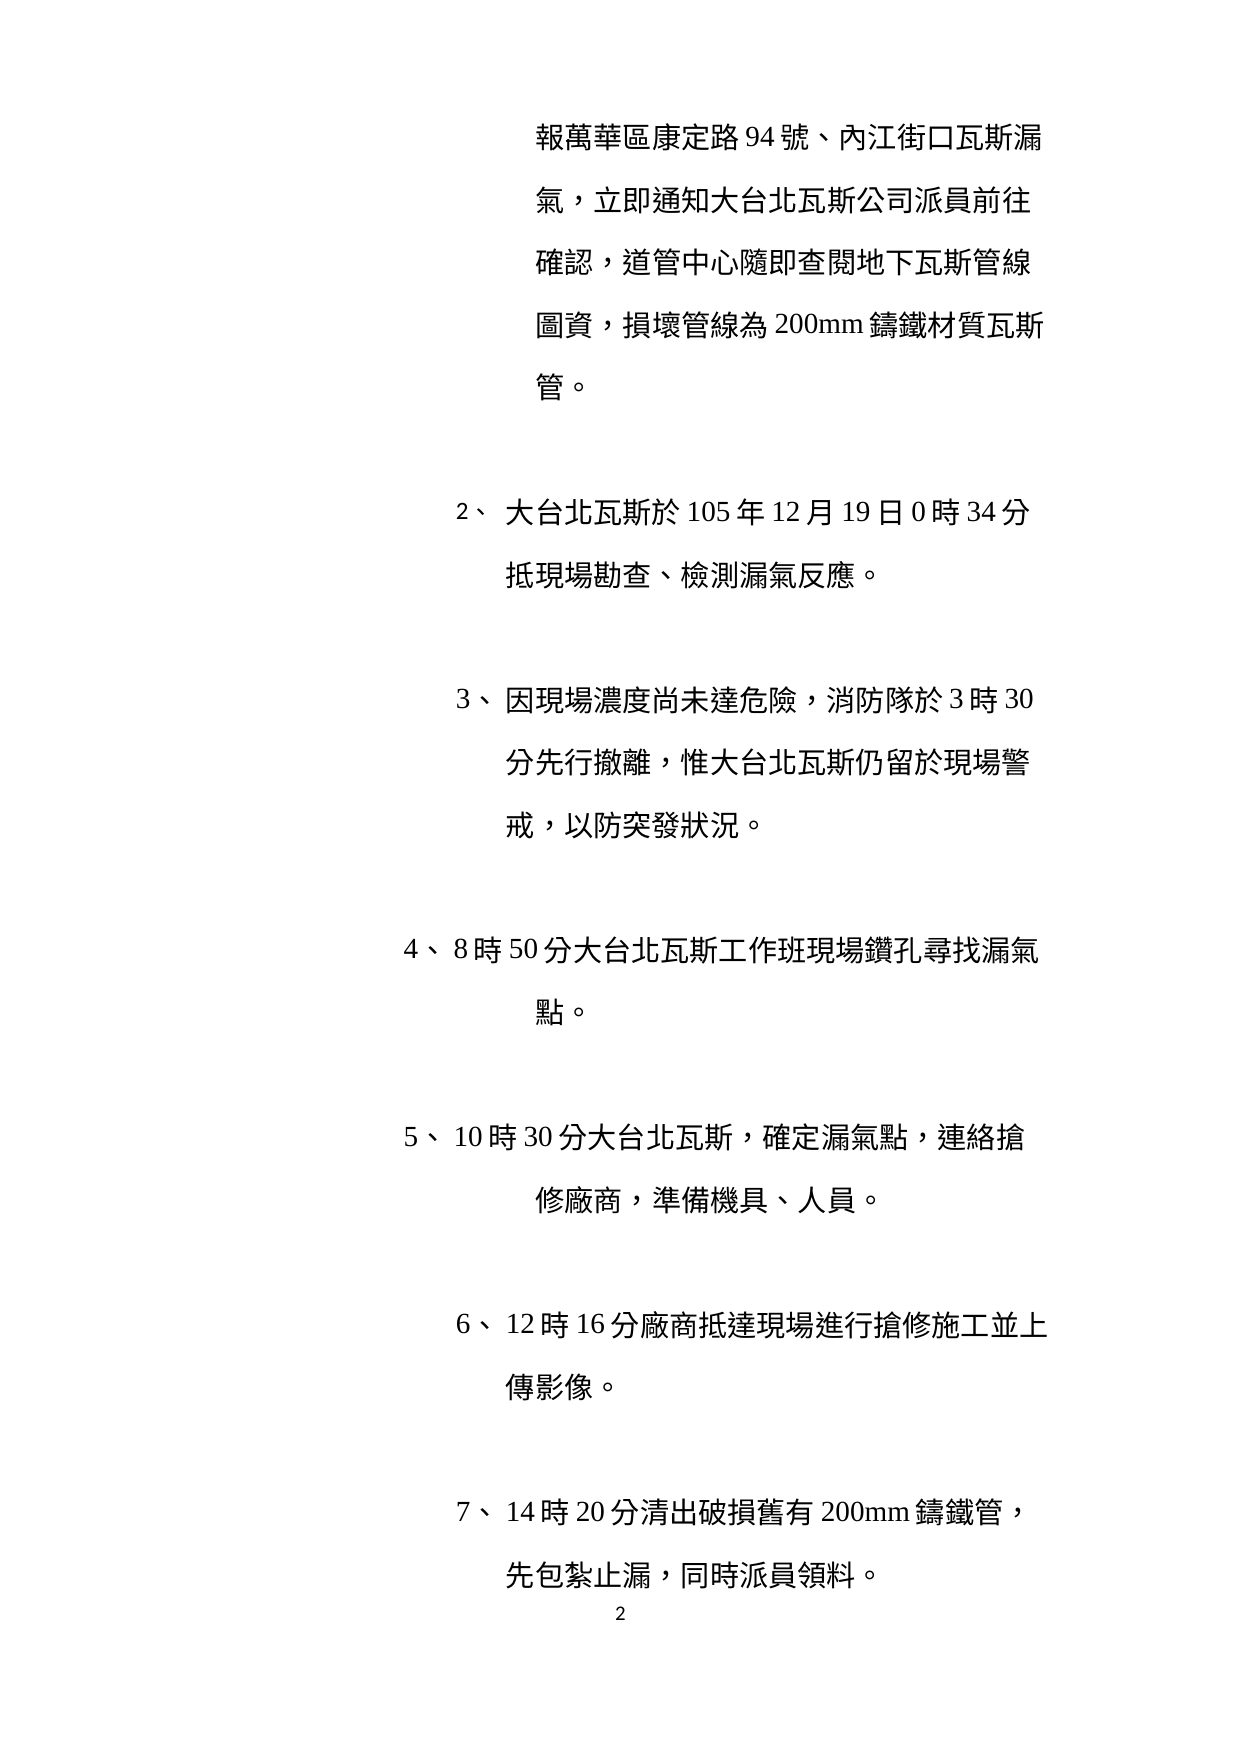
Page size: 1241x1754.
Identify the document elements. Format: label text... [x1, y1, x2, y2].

list 12時16分廠商抵達現場進行搶修施工並上傳影像。 [456, 1282, 1053, 1407]
list 8時50分大台北瓦斯工作班現場鑽孔尋找漏氣點。 [403, 907, 1053, 1032]
list 10時30分大台北瓦斯，確定漏氣點，連絡搶修廠商，準備機具、人員。 [403, 1094, 1053, 1219]
list 因現場濃度尚未達危險，消防隊於3時30分先行撤離，惟大台北瓦斯仍留於現場警戒，以防突發狀況。 [456, 657, 1053, 844]
list 14時20分清出破損舊有200mm鑄鐵管，先包紮止漏，同時派員領料。 [456, 1469, 1053, 1594]
list 報萬華區康定路94號、內江街口瓦斯漏氣，立即通知大台北瓦斯公司派員前往確認，道管中心隨即查閱地下瓦斯管線圖資，損壞管線為200mm鑄鐵材質瓦斯管。 [403, 94, 1053, 407]
list 大台北瓦斯於105年12月19日0時34分抵現場勘查、檢測漏氣反應。 [456, 469, 1053, 594]
